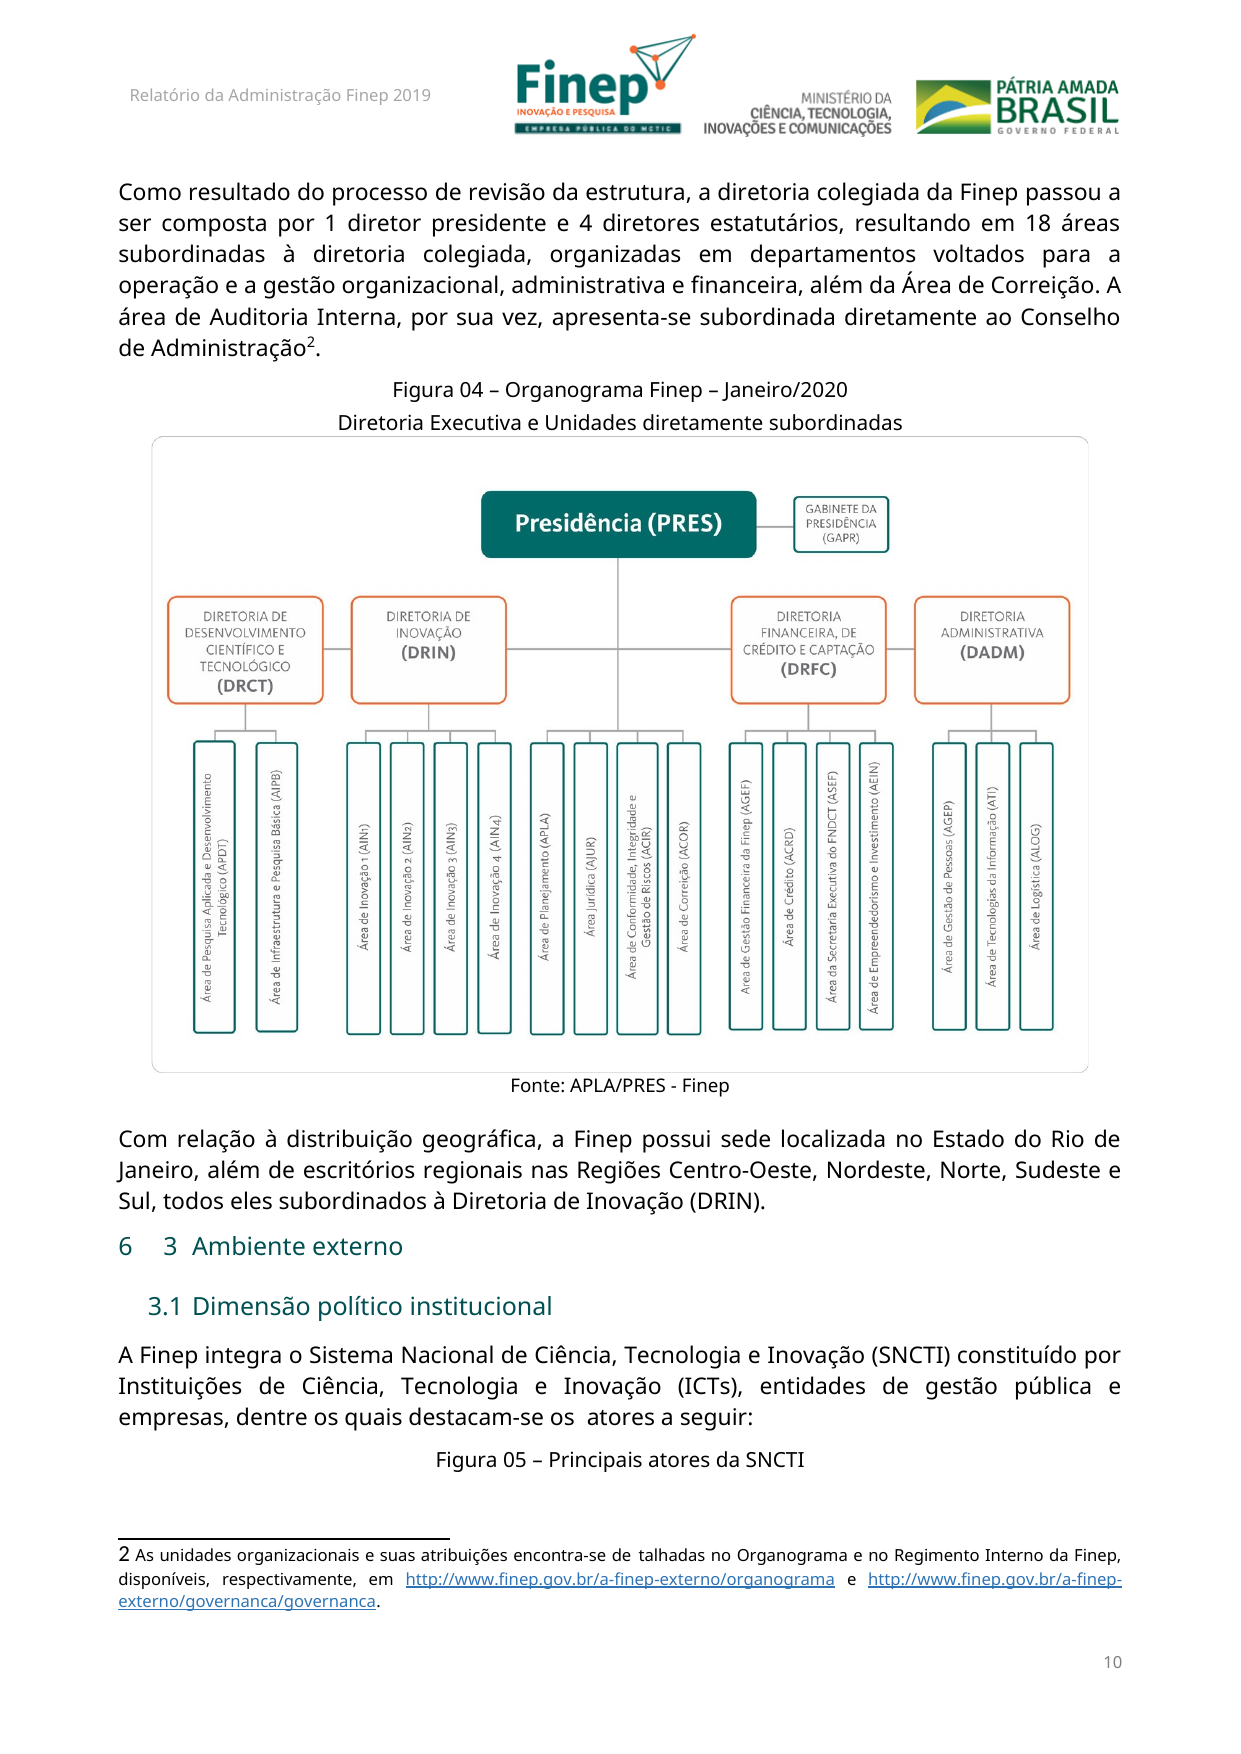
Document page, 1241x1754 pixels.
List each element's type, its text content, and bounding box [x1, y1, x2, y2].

text Figura 05 – Principais atores da SNCTI [118, 1445, 1122, 1473]
subtitle 3 Ambiente externo [118, 1229, 1122, 1263]
text Figura 04 – Organograma Finep – Janeiro/2020 [118, 375, 1122, 404]
text Diretoria Executiva e Unidades diretamente subordinadas [118, 408, 1122, 436]
subtitle 3.1 Dimensão político institucional [148, 1288, 1122, 1322]
text A Finep integra o Sistema Nacional de Ciência, Tecnologia e Inovação (SNCTI) constituído por Instituições de Ciência, Tecnologia e Inovação (ICTs), entidades de gestão pública e empresas, dentre os quais destacam-se os atores a seguir: [118, 1339, 1122, 1433]
text As unidades organizacionais e suas atribuições encontra-se de talhadas no Organograma e no Regimento Interno da Finep, disponíveis, respectivamente, em http://www.finep.gov.br/a-finep-externo/organograma e http://www.finep.gov.br/a-finep-externo/governanca/governanca. [118, 1539, 1122, 1612]
text Com relação à distribuição geográfica, a Finep possui sede localizada no Estado do Rio de Janeiro, além de escritórios regionais nas Regiões Centro-Oeste, Nordeste, Norte, Sudeste e Sul, todos eles subordinados à Diretoria de Inovação (DRIN). [118, 1123, 1122, 1217]
text Como resultado do processo de revisão da estrutura, a diretoria colegiada da Finep passou a ser composta por 1 diretor presidente e 4 diretores estatutários, resultando em 18 áreas subordinadas à diretoria colegiada, organizadas em departamentos voltados para a operação e a gestão organizacional, administrativa e financeira, além da Área de Correição. A área de Auditoria Interna, por sua vez, apresenta-se subordinada diretamente ao Conselho de Administração. [118, 175, 1122, 363]
text Fonte: APLA/PRES - Finep [118, 1072, 1122, 1098]
picture [509, 16, 1122, 155]
